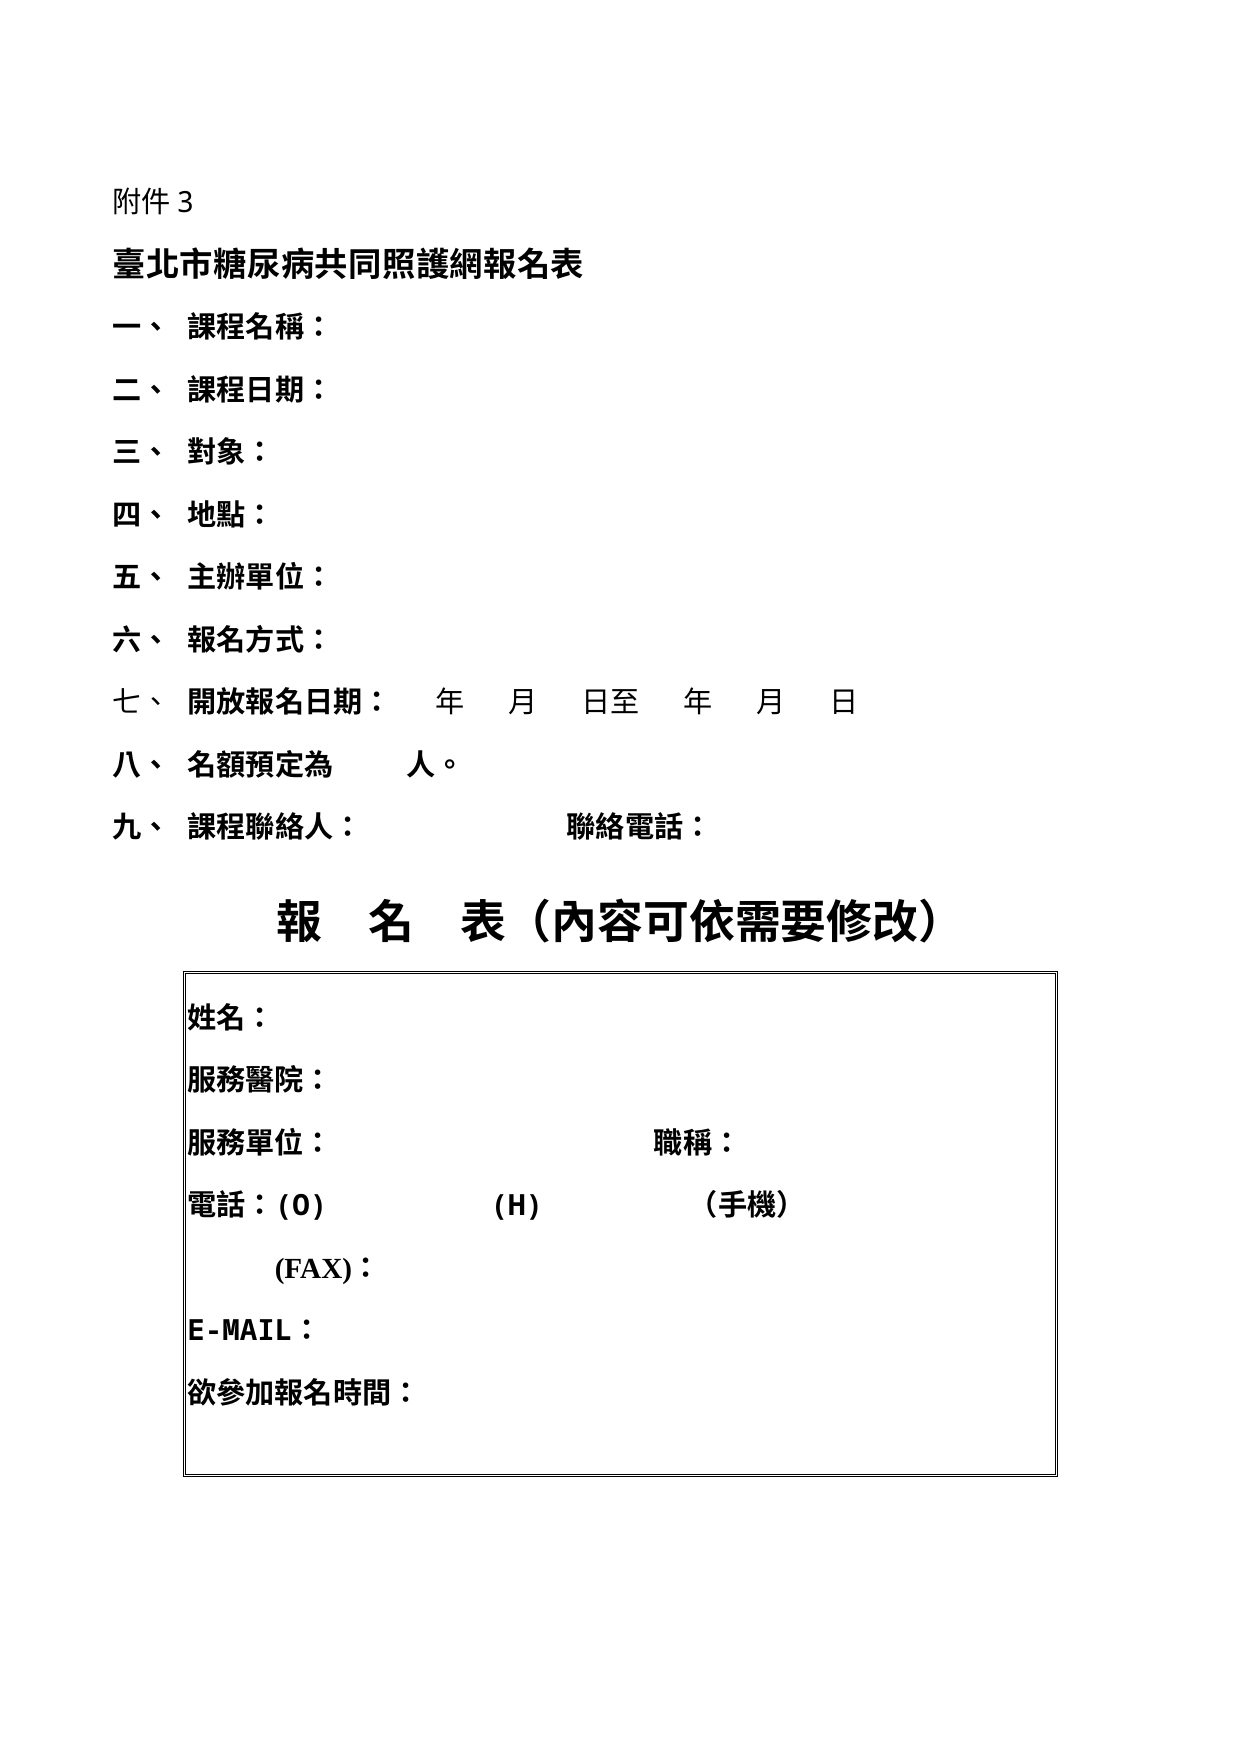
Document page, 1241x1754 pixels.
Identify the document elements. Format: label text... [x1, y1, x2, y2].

list 名額預定為 人。 [112, 721, 1128, 783]
list 開放報名日期： 年 月 日至 年 月 日 [112, 658, 1128, 721]
list 對象： [112, 408, 1128, 471]
list 課程名稱： [112, 283, 1128, 346]
text 附件3 [112, 158, 1128, 221]
list 地點： [112, 471, 1128, 533]
list 課程聯絡人： 聯絡電話： [112, 783, 1128, 846]
text 臺北市糖尿病共同照護網報名表 [112, 221, 1128, 283]
table_header 姓名： 服務醫院： 服務單位： 職稱： 電話：(O) (H) （手機） (FAX)： E-MAIL： 欲參加報名時間： [186, 974, 1055, 1474]
list 課程日期： [112, 346, 1128, 408]
list 報名方式： [112, 596, 1128, 658]
text 報 名 表（內容可依需要修改） [112, 846, 1128, 971]
list 主辦單位： [112, 533, 1128, 596]
